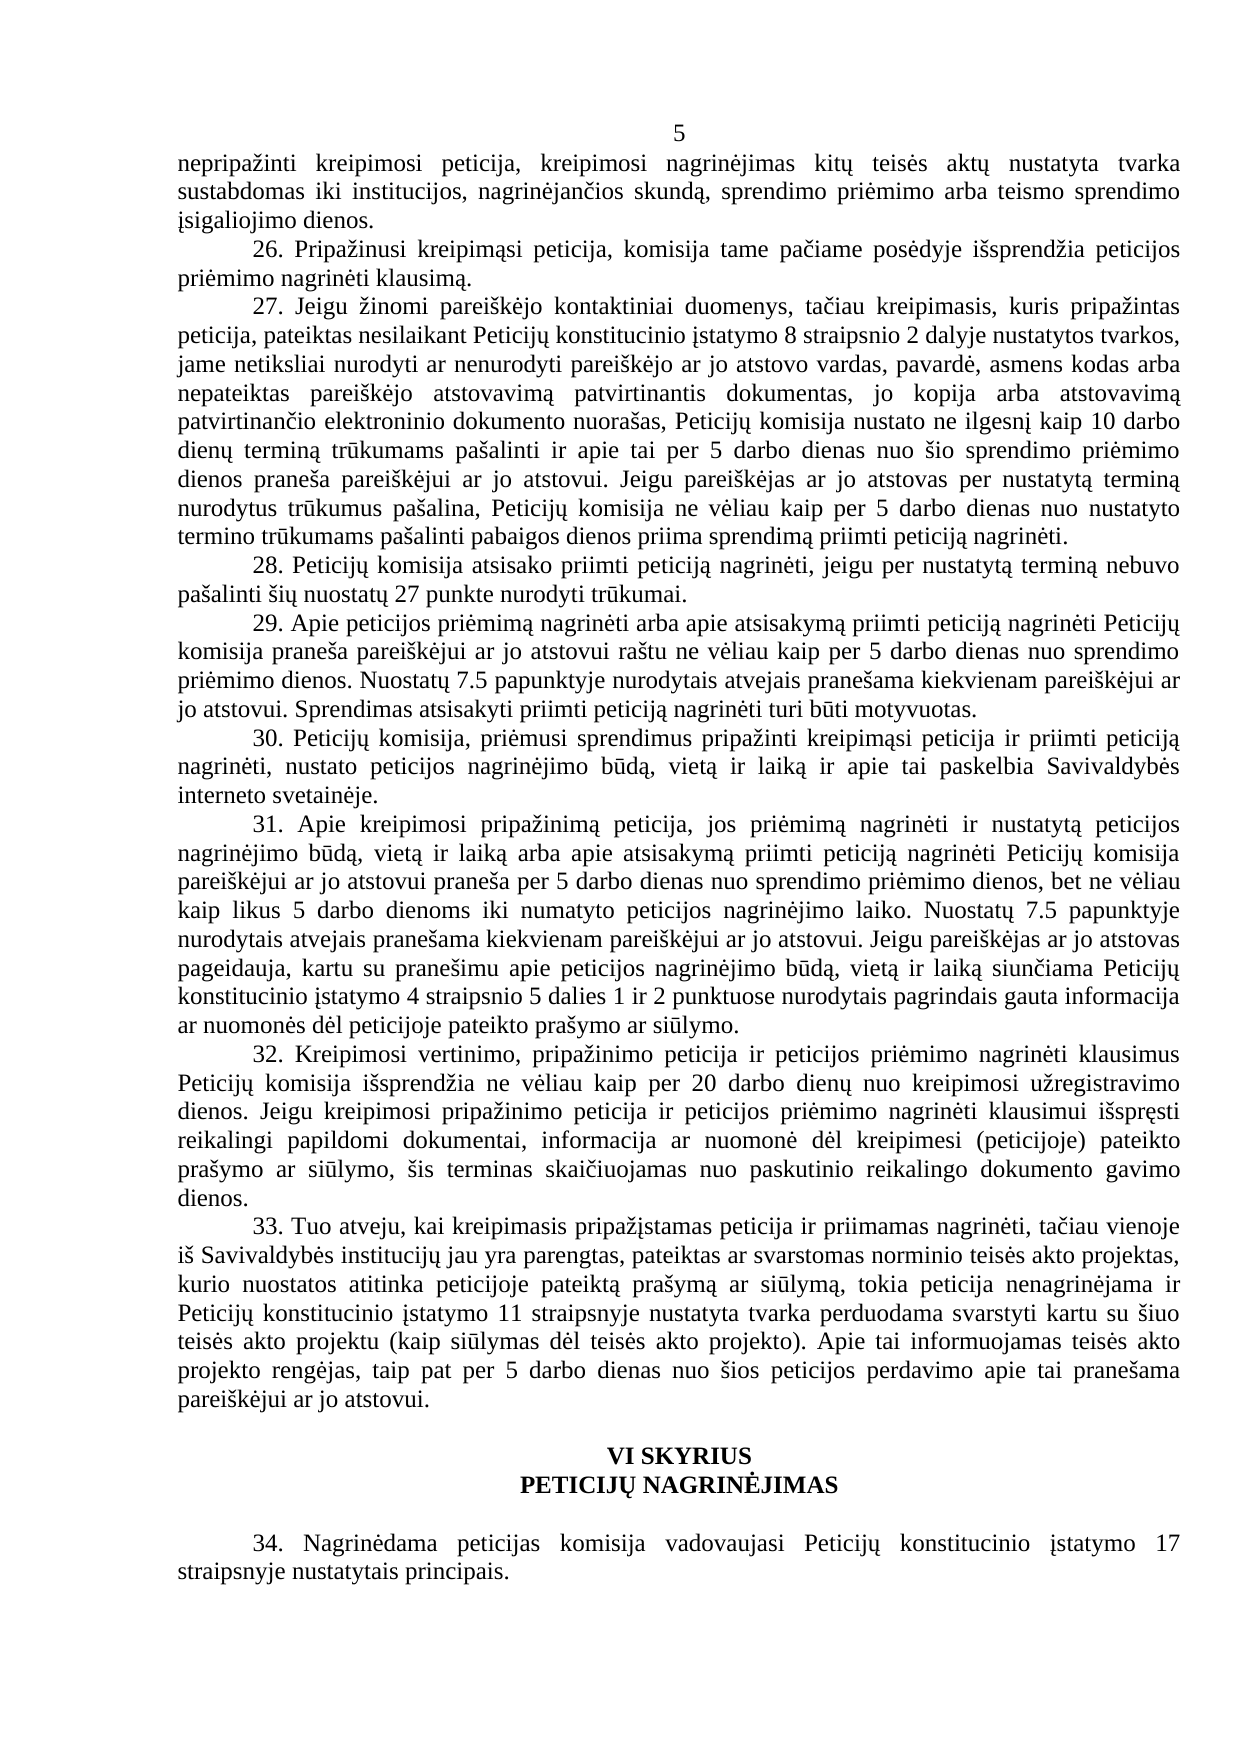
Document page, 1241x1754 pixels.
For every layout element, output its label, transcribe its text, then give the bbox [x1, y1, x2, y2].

text 26. Pripažinusi kreipimąsi peticija, komisija tame pačiame posėdyje išsprendžia peticijos priėmimo nagrinėti klausimą. [177, 234, 1181, 291]
text 33. Tuo atveju, kai kreipimasis pripažįstamas peticija ir priimamas nagrinėti, tačiau vienoje iš Savivaldybės institucijų jau yra parengtas, pateiktas ar svarstomas norminio teisės akto projektas, kurio nuostatos atitinka peticijoje pateiktą prašymą ar siūlymą, tokia peticija nenagrinėjama ir Peticijų konstitucinio įstatymo 11 straipsnyje nustatyta tvarka perduodama svarstyti kartu su šiuo teisės akto projektu (kaip siūlymas dėl teisės akto projekto). Apie tai informuojamas teisės akto projekto rengėjas, taip pat per 5 darbo dienas nuo šios peticijos perdavimo apie tai pranešama pareiškėjui ar jo atstovui. [177, 1211, 1181, 1413]
text 28. Peticijų komisija atsisako priimti peticiją nagrinėti, jeigu per nustatytą terminą nebuvo pašalinti šių nuostatų 27 punkte nurodyti trūkumai. [177, 550, 1181, 608]
text VI SKYRIUS [177, 1441, 1181, 1470]
text 32. Kreipimosi vertinimo, pripažinimo peticija ir peticijos priėmimo nagrinėti klausimus Peticijų komisija išsprendžia ne vėliau kaip per 20 darbo dienų nuo kreipimosi užregistravimo dienos. Jeigu kreipimosi pripažinimo peticija ir peticijos priėmimo nagrinėti klausimui išspręsti reikalingi papildomi dokumentai, informacija ar nuomonė dėl kreipimesi (peticijoje) pateikto prašymo ar siūlymo, šis terminas skaičiuojamas nuo paskutinio reikalingo dokumento gavimo dienos. [177, 1039, 1181, 1211]
text 30. Peticijų komisija, priėmusi sprendimus pripažinti kreipimąsi peticija ir priimti peticiją nagrinėti, nustato peticijos nagrinėjimo būdą, vietą ir laiką ir apie tai paskelbia Savivaldybės interneto svetainėje. [177, 723, 1181, 809]
text 27. Jeigu žinomi pareiškėjo kontaktiniai duomenys, tačiau kreipimasis, kuris pripažintas peticija, pateiktas nesilaikant Peticijų konstitucinio įstatymo 8 straipsnio 2 dalyje nustatytos tvarkos, jame netiksliai nurodyti ar nenurodyti pareiškėjo ar jo atstovo vardas, pavardė, asmens kodas arba nepateiktas pareiškėjo atstovavimą patvirtinantis dokumentas, jo kopija arba atstovavimą patvirtinančio elektroninio dokumento nuorašas, Peticijų komisija nustato ne ilgesnį kaip 10 darbo dienų terminą trūkumams pašalinti ir apie tai per 5 darbo dienas nuo šio sprendimo priėmimo dienos praneša pareiškėjui ar jo atstovui. Jeigu pareiškėjas ar jo atstovas per nustatytą terminą nurodytus trūkumus pašalina, Peticijų komisija ne vėliau kaip per 5 darbo dienas nuo nustatyto termino trūkumams pašalinti pabaigos dienos priima sprendimą priimti peticiją nagrinėti. [177, 291, 1181, 550]
text nepripažinti kreipimosi peticija, kreipimosi nagrinėjimas kitų teisės aktų nustatyta tvarka sustabdomas iki institucijos, nagrinėjančios skundą, sprendimo priėmimo arba teismo sprendimo įsigaliojimo dienos. [177, 148, 1181, 234]
text PETICIJŲ NAGRINĖJIMAS [177, 1470, 1181, 1499]
text 31. Apie kreipimosi pripažinimą peticija, jos priėmimą nagrinėti ir nustatytą peticijos nagrinėjimo būdą, vietą ir laiką arba apie atsisakymą priimti peticiją nagrinėti Peticijų komisija pareiškėjui ar jo atstovui praneša per 5 darbo dienas nuo sprendimo priėmimo dienos, bet ne vėliau kaip likus 5 darbo dienoms iki numatyto peticijos nagrinėjimo laiko. Nuostatų 7.5 papunktyje nurodytais atvejais pranešama kiekvienam pareiškėjui ar jo atstovui. Jeigu pareiškėjas ar jo atstovas pageidauja, kartu su pranešimu apie peticijos nagrinėjimo būdą, vietą ir laiką siunčiama Peticijų konstitucinio įstatymo 4 straipsnio 5 dalies 1 ir 2 punktuose nurodytais pagrindais gauta informacija ar nuomonės dėl peticijoje pateikto prašymo ar siūlymo. [177, 809, 1181, 1039]
text 29. Apie peticijos priėmimą nagrinėti arba apie atsisakymą priimti peticiją nagrinėti Peticijų komisija praneša pareiškėjui ar jo atstovui raštu ne vėliau kaip per 5 darbo dienas nuo sprendimo priėmimo dienos. Nuostatų 7.5 papunktyje nurodytais atvejais pranešama kiekvienam pareiškėjui ar jo atstovui. Sprendimas atsisakyti priimti peticiją nagrinėti turi būti motyvuotas. [177, 608, 1181, 723]
text 34. Nagrinėdama peticijas komisija vadovaujasi Peticijų konstitucinio įstatymo 17 straipsnyje nustatytais principais. [177, 1528, 1181, 1585]
